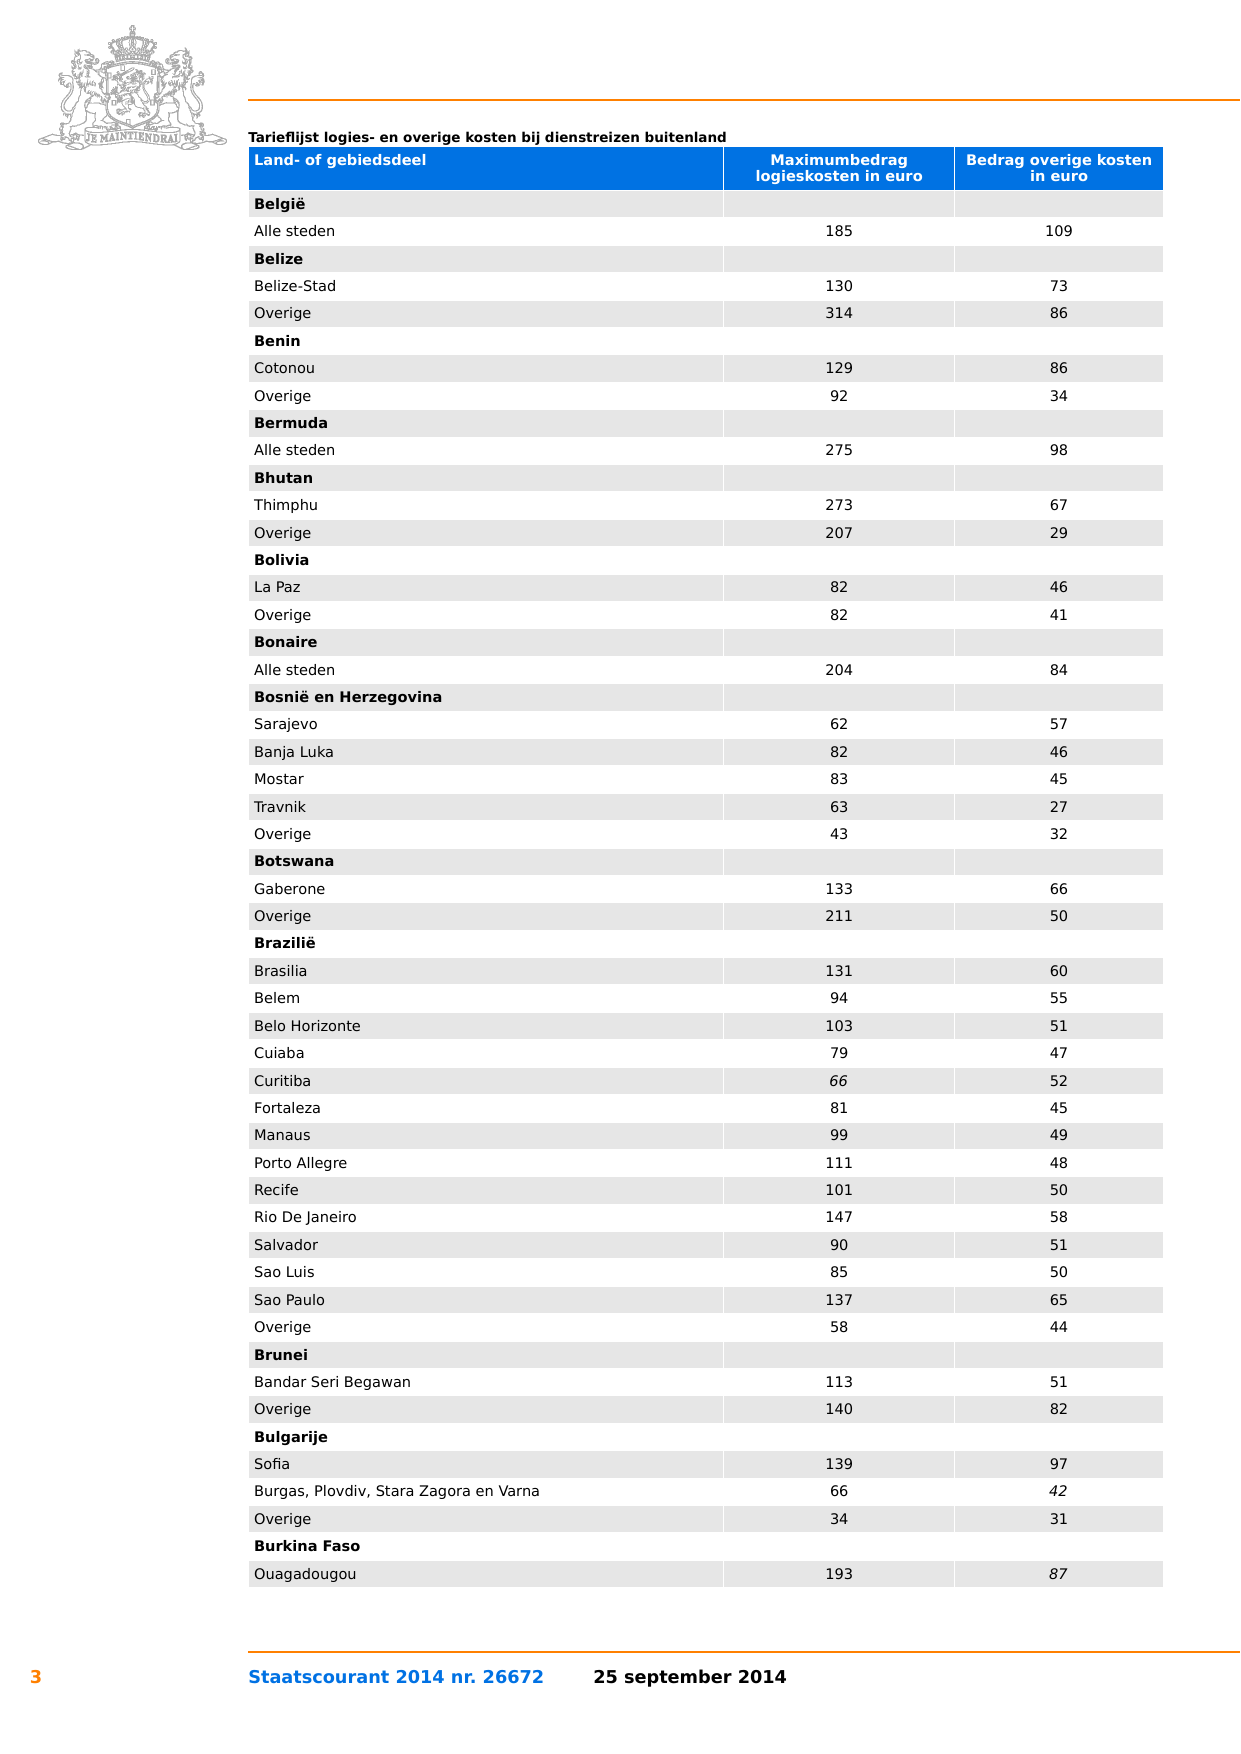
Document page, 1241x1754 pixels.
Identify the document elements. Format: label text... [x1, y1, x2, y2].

table_cell 81 [724, 1095, 954, 1121]
table_cell 92 [724, 383, 954, 409]
table_cell Benin [249, 328, 723, 354]
table_cell [724, 1342, 954, 1368]
table_cell [955, 191, 1163, 217]
table_cell [955, 328, 1163, 354]
table_cell 82 [724, 575, 954, 601]
table_cell [724, 328, 954, 354]
table_cell Alle steden [249, 657, 723, 683]
table_cell 51 [955, 1369, 1163, 1395]
table_cell Bermuda [249, 410, 723, 437]
table_cell [724, 931, 954, 957]
table_cell 129 [724, 355, 954, 382]
table_cell Overige [249, 821, 723, 847]
table_cell Overige [249, 903, 723, 930]
table_cell 98 [955, 438, 1163, 464]
table_cell Brasilia [249, 958, 723, 984]
table_cell Land- of gebiedsdeel [249, 147, 723, 190]
table_cell Alle steden [249, 219, 723, 245]
table_cell 140 [724, 1396, 954, 1423]
table_cell Bedrag overige kosten in euro [955, 147, 1163, 190]
table_cell 87 [955, 1561, 1163, 1587]
table_cell Overige [249, 1314, 723, 1341]
table_cell [724, 684, 954, 711]
table_cell 50 [955, 903, 1163, 930]
table_cell 49 [955, 1123, 1163, 1149]
table_cell 32 [955, 821, 1163, 847]
table_cell [724, 410, 954, 437]
table_cell 137 [724, 1287, 954, 1313]
table_cell [955, 684, 1163, 711]
table_cell 60 [955, 958, 1163, 984]
table_cell [955, 849, 1163, 875]
table_cell 66 [955, 876, 1163, 902]
table_cell Fortaleza [249, 1095, 723, 1121]
table_cell Curitiba [249, 1068, 723, 1094]
table_cell 84 [955, 657, 1163, 683]
table_cell 99 [724, 1123, 954, 1149]
table_cell 211 [724, 903, 954, 930]
table_cell Mostar [249, 766, 723, 793]
table_cell 51 [955, 1013, 1163, 1039]
table_cell 44 [955, 1314, 1163, 1341]
table_cell 57 [955, 712, 1163, 738]
table_cell [955, 1342, 1163, 1368]
table_cell [724, 191, 954, 217]
table_cell 29 [955, 520, 1163, 546]
table_cell 27 [955, 794, 1163, 820]
table_cell 52 [955, 1068, 1163, 1094]
table_cell 65 [955, 1287, 1163, 1313]
table_header Tarieflijst logies- en overige kosten bij dienstreizen buitenland [248, 130, 1163, 146]
table_cell 34 [955, 383, 1163, 409]
table_cell Belize [249, 246, 723, 272]
table_cell Travnik [249, 794, 723, 820]
table_cell Brazilië [249, 931, 723, 957]
table_cell België [249, 191, 723, 217]
table_cell 85 [724, 1260, 954, 1286]
table_cell 79 [724, 1040, 954, 1067]
table_cell Bolivia [249, 547, 723, 573]
table_cell Bulgarije [249, 1424, 723, 1450]
table_cell 94 [724, 986, 954, 1012]
table_cell 31 [955, 1506, 1163, 1532]
table_cell 275 [724, 438, 954, 464]
table_cell [955, 465, 1163, 491]
table_cell 86 [955, 355, 1163, 382]
table_cell 66 [724, 1068, 954, 1094]
table_cell Alle steden [249, 438, 723, 464]
table_cell Sofia [249, 1451, 723, 1478]
table_cell Cuiaba [249, 1040, 723, 1067]
table_cell [724, 465, 954, 491]
table_cell [724, 547, 954, 573]
table_cell [724, 246, 954, 272]
table_cell Banja Luka [249, 739, 723, 765]
table_cell Brunei [249, 1342, 723, 1368]
table_cell 55 [955, 986, 1163, 1012]
table_cell 109 [955, 219, 1163, 245]
table_cell 111 [724, 1150, 954, 1176]
table_cell Overige [249, 383, 723, 409]
table_cell [955, 1424, 1163, 1450]
table_cell [955, 547, 1163, 573]
table_cell Botswana [249, 849, 723, 875]
table_cell Gaberone [249, 876, 723, 902]
table_cell 66 [724, 1479, 954, 1505]
table_cell Overige [249, 1506, 723, 1532]
table_cell Bhutan [249, 465, 723, 491]
table_cell 42 [955, 1479, 1163, 1505]
table_cell [724, 849, 954, 875]
table_cell 314 [724, 301, 954, 327]
table_cell 43 [724, 821, 954, 847]
table_cell 193 [724, 1561, 954, 1587]
table_cell 113 [724, 1369, 954, 1395]
table_cell 47 [955, 1040, 1163, 1067]
table_cell Recife [249, 1177, 723, 1204]
table_cell La Paz [249, 575, 723, 601]
table_cell Porto Allegre [249, 1150, 723, 1176]
table_cell [724, 629, 954, 656]
table_cell Bonaire [249, 629, 723, 656]
table_cell Belem [249, 986, 723, 1012]
table_cell 133 [724, 876, 954, 902]
table_cell [955, 410, 1163, 437]
table_cell 58 [955, 1205, 1163, 1231]
table_cell Overige [249, 301, 723, 327]
table_cell 34 [724, 1506, 954, 1532]
table_cell 50 [955, 1260, 1163, 1286]
table_cell Belo Horizonte [249, 1013, 723, 1039]
table_cell [955, 931, 1163, 957]
table_cell 130 [724, 273, 954, 299]
table_cell 147 [724, 1205, 954, 1231]
table_cell 139 [724, 1451, 954, 1478]
table_cell Belize-Stad [249, 273, 723, 299]
table_cell 50 [955, 1177, 1163, 1204]
table_cell Bosnië en Herzegovina [249, 684, 723, 711]
table_cell Overige [249, 520, 723, 546]
table_cell 131 [724, 958, 954, 984]
table_cell 45 [955, 766, 1163, 793]
table_cell [724, 1534, 954, 1560]
table_cell Bandar Seri Begawan [249, 1369, 723, 1395]
table_cell 82 [724, 602, 954, 628]
table_cell [955, 1534, 1163, 1560]
table_cell Overige [249, 1396, 723, 1423]
table_cell Salvador [249, 1232, 723, 1258]
table_cell Ouagadougou [249, 1561, 723, 1587]
table_cell 41 [955, 602, 1163, 628]
table_cell 83 [724, 766, 954, 793]
table_cell Maximumbedrag logieskosten in euro [724, 147, 954, 190]
table_cell 86 [955, 301, 1163, 327]
table_cell 82 [955, 1396, 1163, 1423]
table_cell 204 [724, 657, 954, 683]
table_cell Thimphu [249, 493, 723, 519]
table_cell 97 [955, 1451, 1163, 1478]
table_cell Burkina Faso [249, 1534, 723, 1560]
table_cell Cotonou [249, 355, 723, 382]
table_cell 273 [724, 493, 954, 519]
table_cell 185 [724, 219, 954, 245]
table_cell 62 [724, 712, 954, 738]
table_cell [955, 629, 1163, 656]
table_cell 63 [724, 794, 954, 820]
table_cell 207 [724, 520, 954, 546]
table_cell 45 [955, 1095, 1163, 1121]
table_cell 58 [724, 1314, 954, 1341]
table_cell [955, 246, 1163, 272]
table_cell 82 [724, 739, 954, 765]
table_cell Overige [249, 602, 723, 628]
table_cell Manaus [249, 1123, 723, 1149]
table_cell [724, 1424, 954, 1450]
table_cell Burgas, Plovdiv, Stara Zagora en Varna [249, 1479, 723, 1505]
table_cell 73 [955, 273, 1163, 299]
table_cell 67 [955, 493, 1163, 519]
table_cell Sao Paulo [249, 1287, 723, 1313]
table_cell 51 [955, 1232, 1163, 1258]
table_cell 101 [724, 1177, 954, 1204]
table_cell 103 [724, 1013, 954, 1039]
table_cell 46 [955, 575, 1163, 601]
picture [38, 25, 227, 150]
table_cell 90 [724, 1232, 954, 1258]
table_cell Rio De Janeiro [249, 1205, 723, 1231]
table_cell 48 [955, 1150, 1163, 1176]
table_cell Sao Luis [249, 1260, 723, 1286]
table_cell 46 [955, 739, 1163, 765]
table_cell Sarajevo [249, 712, 723, 738]
